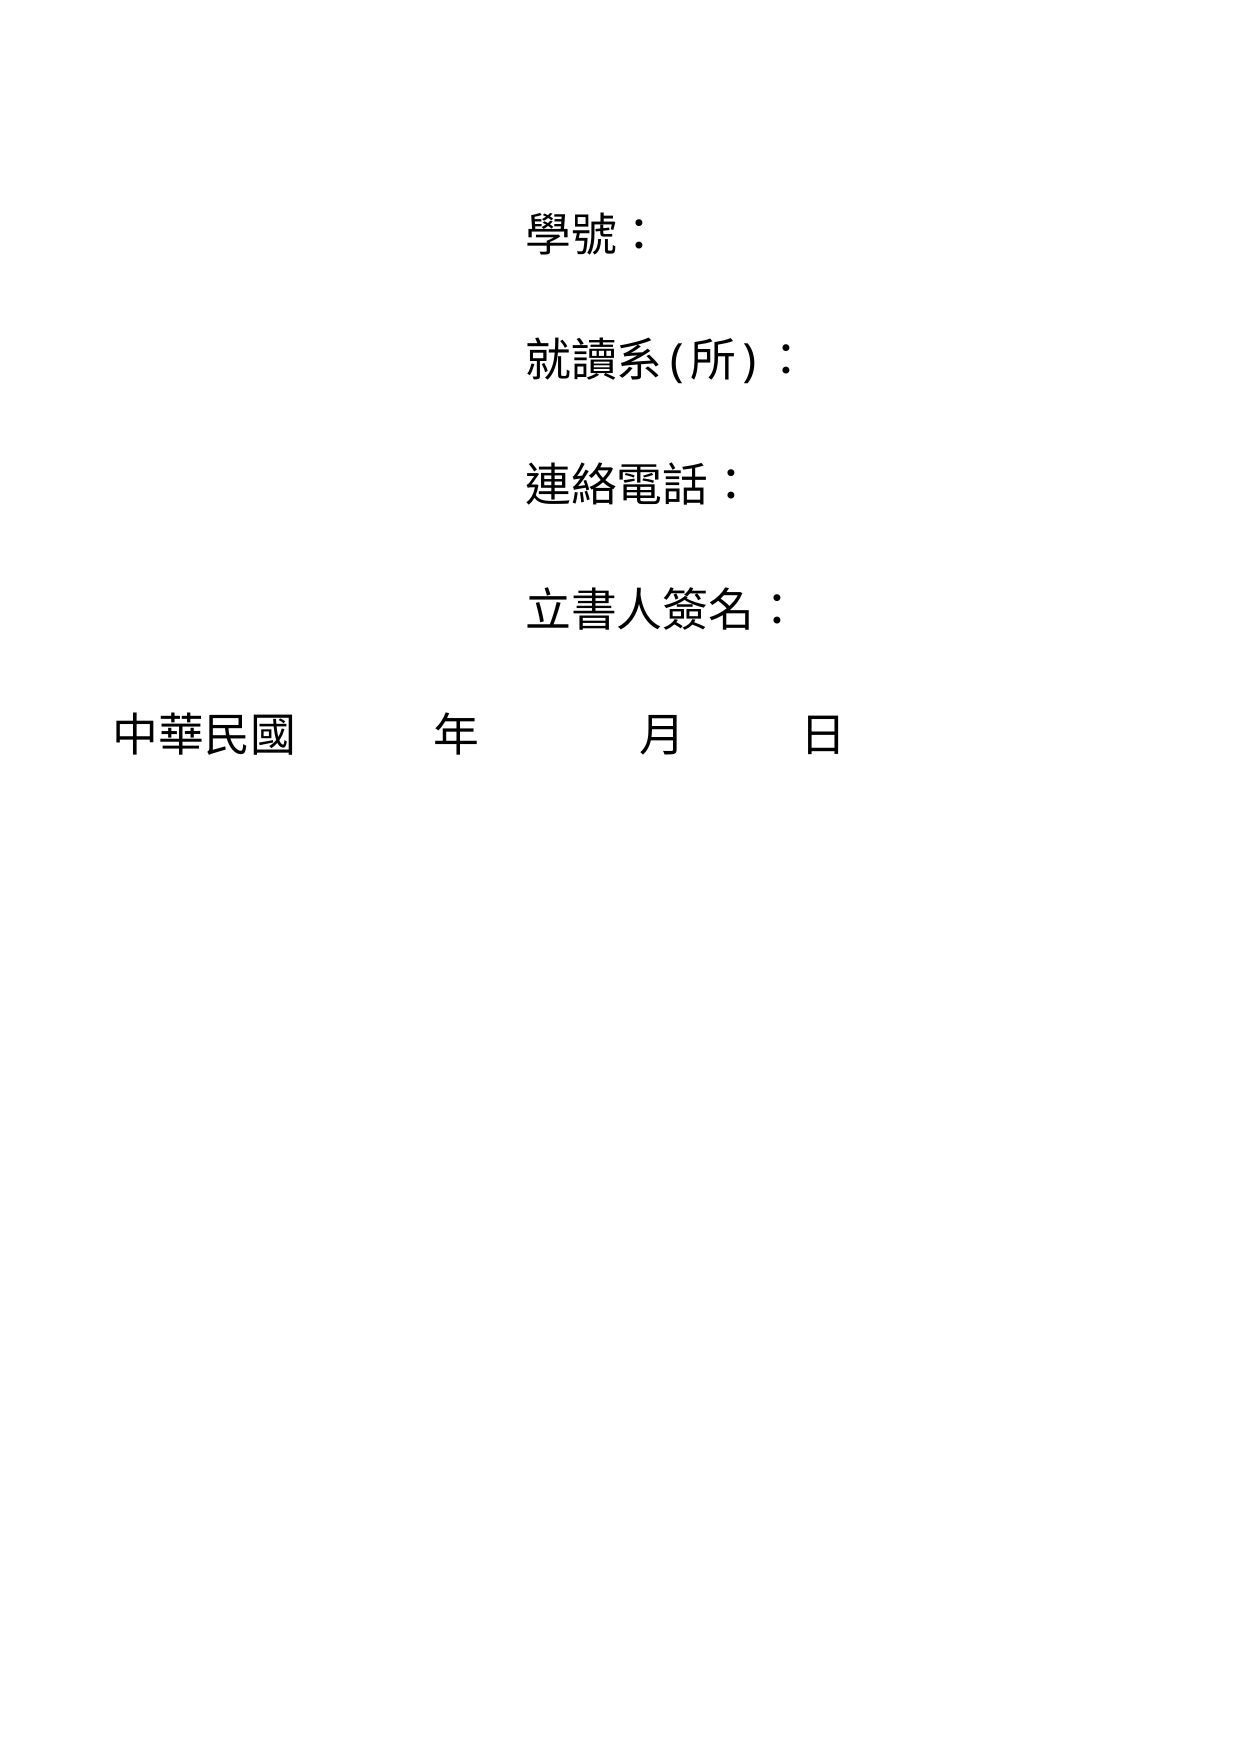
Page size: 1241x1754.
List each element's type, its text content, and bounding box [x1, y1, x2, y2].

text 就讀系(所)： [112, 283, 1128, 408]
text 連絡電話： [112, 408, 1128, 533]
text 中華民國 年 月 日 [112, 658, 1128, 783]
text 學號： [112, 158, 1128, 283]
text 立書人簽名： [112, 533, 1128, 658]
